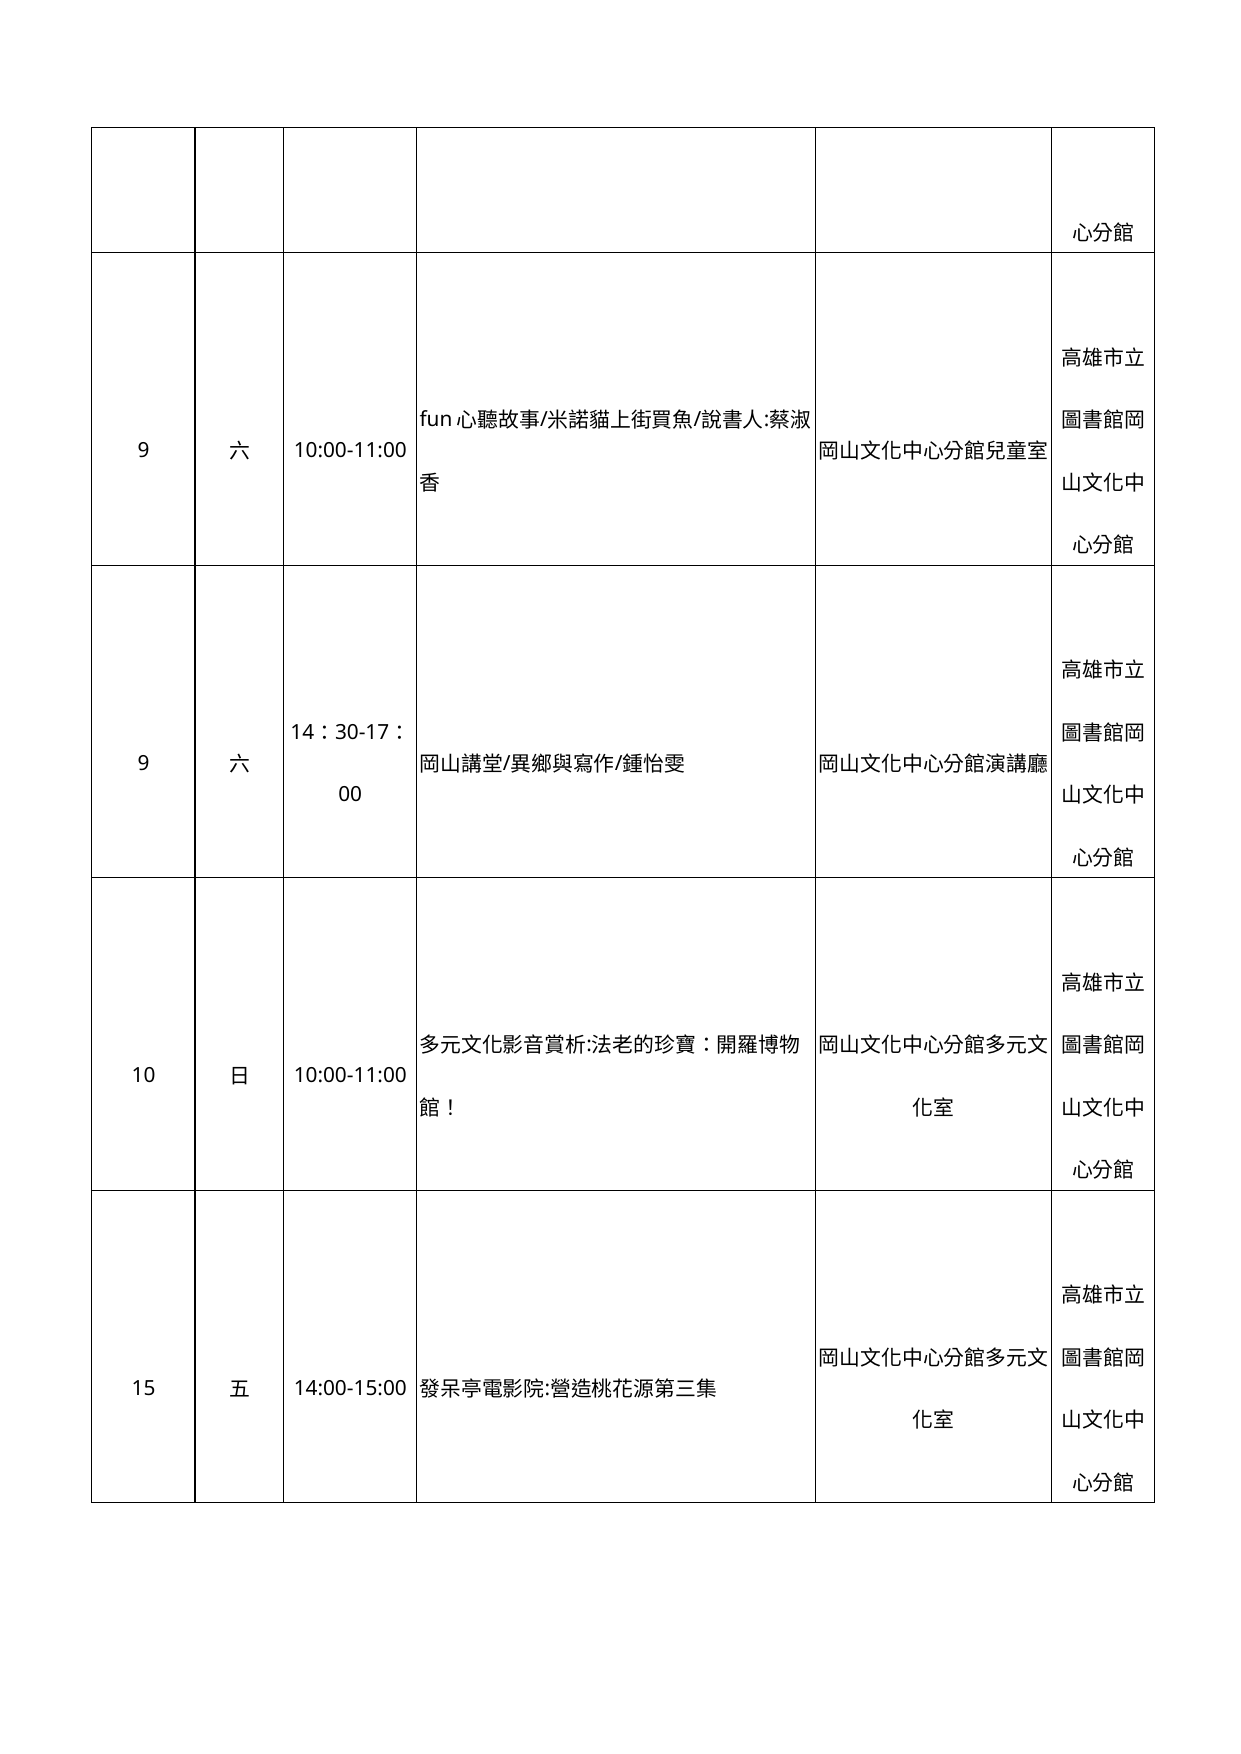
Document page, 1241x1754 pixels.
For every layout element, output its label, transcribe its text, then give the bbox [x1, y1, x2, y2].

table_cell [196, 128, 283, 252]
table_cell 15 [92, 1191, 194, 1502]
table_cell 10 [92, 878, 194, 1189]
table_cell 五 [196, 1191, 283, 1502]
table_cell [92, 128, 194, 252]
table_cell 高雄市立圖書館岡山文化中心分館 [1052, 878, 1154, 1189]
table_cell [417, 128, 815, 252]
table_cell 六 [196, 566, 283, 877]
table_cell 岡山文化中心分館多元文化室 [816, 878, 1051, 1189]
table_cell [816, 128, 1051, 252]
table_cell 10:00-11:00 [284, 253, 416, 564]
table_cell 9 [92, 253, 194, 564]
table_cell 岡山文化中心分館多元文化室 [816, 1191, 1051, 1502]
table_cell 心分館 [1052, 128, 1154, 252]
table_cell [284, 128, 416, 252]
table_cell 10:00-11:00 [284, 878, 416, 1189]
table_cell 9 [92, 566, 194, 877]
table_cell 多元文化影音賞析:法老的珍寶：開羅博物館！ [417, 878, 815, 1189]
table_cell 高雄市立圖書館岡山文化中心分館 [1052, 566, 1154, 877]
table_cell 岡山講堂/異鄉與寫作/鍾怡雯 [417, 566, 815, 877]
table_cell 岡山文化中心分館演講廳 [816, 566, 1051, 877]
table_cell 岡山文化中心分館兒童室 [816, 253, 1051, 564]
table_cell 14：30-17：00 [284, 566, 416, 877]
table_cell 六 [196, 253, 283, 564]
table_cell fun心聽故事/米諾貓上街買魚/說書人:蔡淑香 [417, 253, 815, 564]
table_cell 發呆亭電影院:營造桃花源第三集 [417, 1191, 815, 1502]
table_cell 高雄市立圖書館岡山文化中心分館 [1052, 253, 1154, 564]
table_cell 日 [196, 878, 283, 1189]
table_cell 14:00-15:00 [284, 1191, 416, 1502]
table_cell 高雄市立圖書館岡山文化中心分館 [1052, 1191, 1154, 1502]
